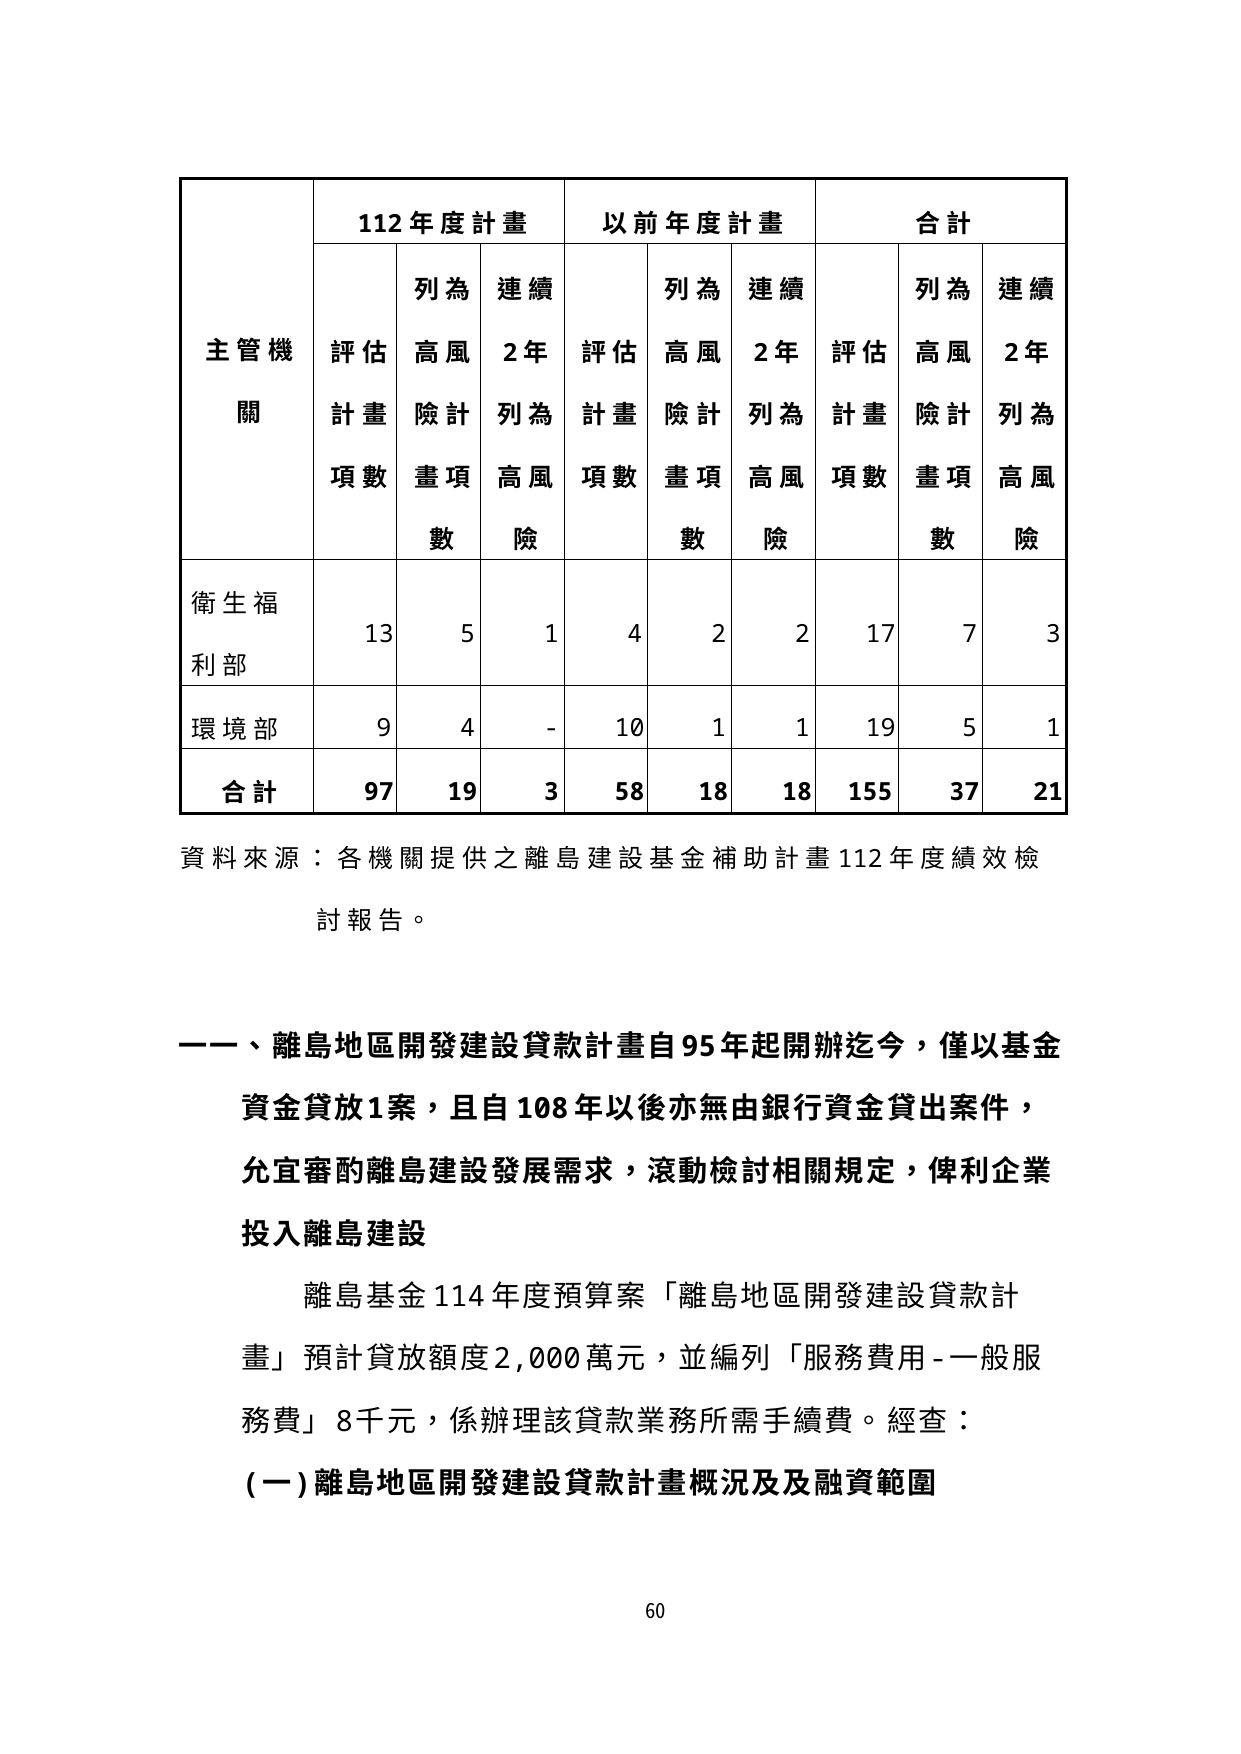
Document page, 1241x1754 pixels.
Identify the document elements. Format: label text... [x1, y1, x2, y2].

table_header 112年度計畫 [314, 180, 564, 243]
table_cell 97 [314, 749, 396, 812]
table_cell 18 [732, 749, 815, 812]
table_cell 4 [565, 560, 647, 684]
table_cell 3 [983, 560, 1065, 684]
table_cell 列為高風險計畫項數 [397, 244, 480, 558]
table_header 主管機關 [182, 180, 313, 558]
table_cell 連續2年列為高風險 [983, 244, 1065, 558]
table_header 合計 [816, 180, 1065, 243]
table_cell 9 [314, 686, 396, 748]
text (一)離島地區開發建設貸款計畫概況及及融資範圍 [236, 1440, 1063, 1502]
table_cell 5 [899, 686, 982, 748]
text 資料來源：各機關提供之離島建設基金補助計畫112年度績效檢討報告。 [177, 815, 1063, 940]
table_cell 21 [983, 749, 1065, 812]
table_cell 19 [816, 686, 898, 748]
table_cell 列為高風險計畫項數 [648, 244, 731, 558]
table_cell 列為高風險計畫項數 [899, 244, 982, 558]
table_cell 7 [899, 560, 982, 684]
table_cell 1 [648, 686, 731, 748]
table_cell 3 [481, 749, 564, 812]
table_cell - [481, 686, 564, 748]
table_cell 環境部 [182, 686, 313, 748]
table_cell 4 [397, 686, 480, 748]
text 離島基金114年度預算案「離島地區開發建設貸款計畫」預計貸放額度2,000萬元，並編列「服務費用-一般服務費」8千元，係辦理該貸款業務所需手續費。經查： [236, 1252, 1063, 1440]
table_cell 37 [899, 749, 982, 812]
table_cell 連續2年列為高風險 [481, 244, 564, 558]
table_cell 13 [314, 560, 396, 684]
table_cell 1 [983, 686, 1065, 748]
table_cell 18 [648, 749, 731, 812]
table_cell 評估計畫項數 [565, 244, 647, 558]
table_cell 2 [648, 560, 731, 684]
table_cell 評估計畫項數 [816, 244, 898, 558]
table_cell 衛生福利部 [182, 560, 313, 684]
table_cell 19 [397, 749, 480, 812]
table_cell 155 [816, 749, 898, 812]
table_cell 1 [481, 560, 564, 684]
table_cell 58 [565, 749, 647, 812]
table_cell 合計 [182, 749, 313, 812]
table_cell 2 [732, 560, 815, 684]
table_cell 連續2年列為高風險 [732, 244, 815, 558]
table_cell 1 [732, 686, 815, 748]
table_cell 10 [565, 686, 647, 748]
table_cell 評估計畫項數 [314, 244, 396, 558]
table_cell 17 [816, 560, 898, 684]
table_cell 5 [397, 560, 480, 684]
table_header 以前年度計畫 [565, 180, 815, 243]
text 一一、離島地區開發建設貸款計畫自95年起開辦迄今，僅以基金資金貸放1案，且自108年以後亦無由銀行資金貸出案件，允宜審酌離島建設發展需求，滾動檢討相關規定，俾利企業投入離島建設 [177, 1002, 1063, 1252]
